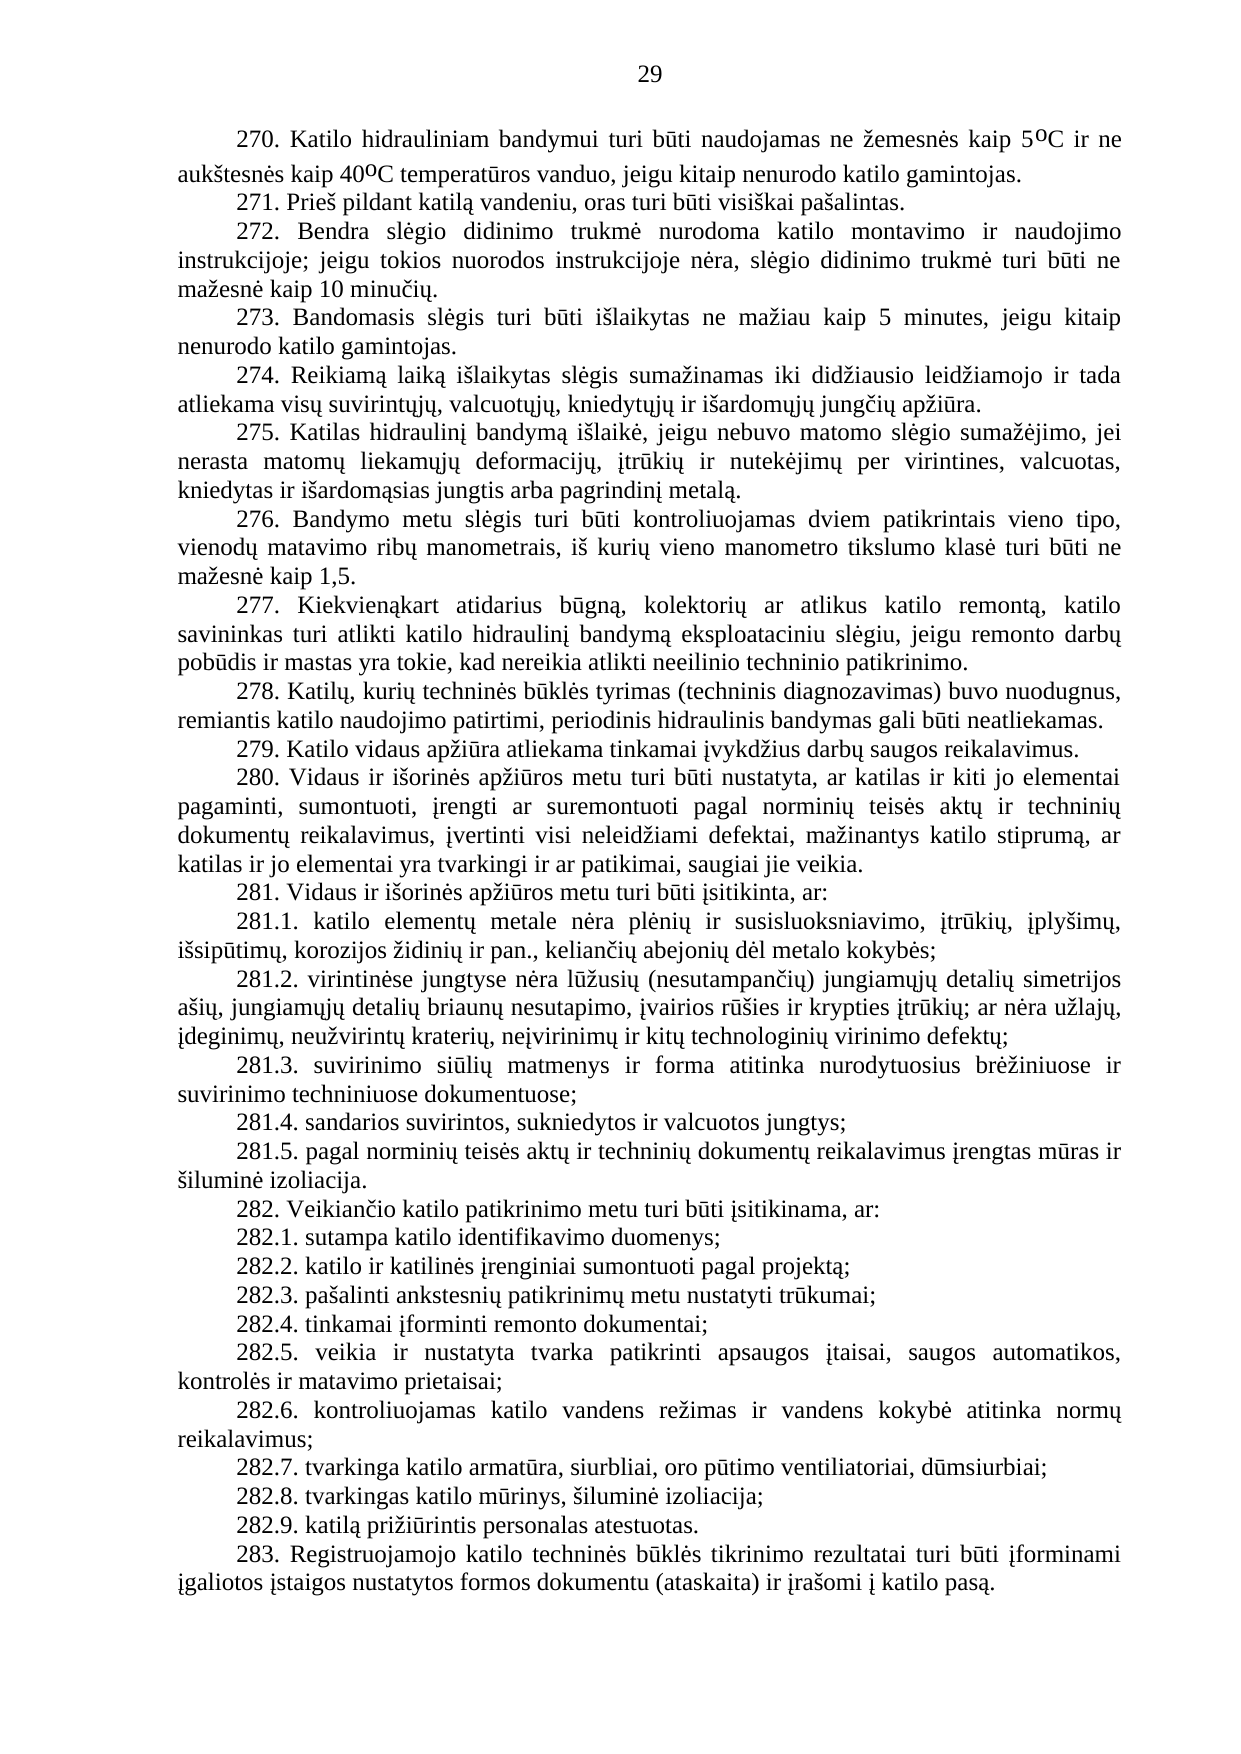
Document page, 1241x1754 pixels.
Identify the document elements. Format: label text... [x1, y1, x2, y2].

text 271. Prieš pildant katilą vandeniu, oras turi būti visiškai pašalintas. [177, 187, 1122, 216]
text 281.5. pagal norminių teisės aktų ir techninių dokumentų reikalavimus įrengtas mūras ir šiluminė izoliacija. [177, 1136, 1122, 1194]
text 275. Katilas hidraulinį bandymą išlaikė, jeigu nebuvo matomo slėgio sumažėjimo, jei nerasta matomų liekamųjų deformacijų, įtrūkių ir nutekėjimų per virintines, valcuotas, kniedytas ir išardomąsias jungtis arba pagrindinį metalą. [177, 417, 1122, 504]
text 282.6. kontroliuojamas katilo vandens režimas ir vandens kokybė atitinka normų reikalavimus; [177, 1395, 1122, 1452]
text 283. Registruojamojo katilo techninės būklės tikrinimo rezultatai turi būti įforminami įgaliotos įstaigos nustatytos formos dokumentu (ataskaita) ir įrašomi į katilo pasą. [177, 1539, 1122, 1596]
text 274. Reikiamą laiką išlaikytas slėgis sumažinamas iki didžiausio leidžiamojo ir tada atliekama visų suvirintųjų, valcuotųjų, kniedytųjų ir išardomųjų jungčių apžiūra. [177, 360, 1122, 417]
text 282.9. katilą prižiūrintis personalas atestuotas. [177, 1510, 1122, 1539]
text 273. Bandomasis slėgis turi būti išlaikytas ne mažiau kaip 5 minutes, jeigu kitaip nenurodo katilo gamintojas. [177, 302, 1122, 360]
text 282.5. veikia ir nustatyta tvarka patikrinti apsaugos įtaisai, saugos automatikos, kontrolės ir matavimo prietaisai; [177, 1337, 1122, 1395]
text 282.8. tvarkingas katilo mūrinys, šiluminė izoliacija; [177, 1481, 1122, 1510]
text 277. Kiekvienąkart atidarius būgną, kolektorių ar atlikus katilo remontą, katilo savininkas turi atlikti katilo hidraulinį bandymą eksploataciniu slėgiu, jeigu remonto darbų pobūdis ir mastas yra tokie, kad nereikia atlikti neeilinio techninio patikrinimo. [177, 590, 1122, 676]
text 282.3. pašalinti ankstesnių patikrinimų metu nustatyti trūkumai; [177, 1280, 1122, 1309]
text 282.1. sutampa katilo identifikavimo duomenys; [177, 1222, 1122, 1251]
text 281.2. virintinėse jungtyse nėra lūžusių (nesutampančių) jungiamųjų detalių simetrijos ašių, jungiamųjų detalių briaunų nesutapimo, įvairios rūšies ir krypties įtrūkių; ar nėra užlajų, įdeginimų, neužvirintų kraterių, neįvirinimų ir kitų technologinių virinimo defektų; [177, 964, 1122, 1050]
text 281.3. suvirinimo siūlių matmenys ir forma atitinka nurodytuosius brėžiniuose ir suvirinimo techniniuose dokumentuose; [177, 1050, 1122, 1107]
text 281.4. sandarios suvirintos, sukniedytos ir valcuotos jungtys; [177, 1107, 1122, 1136]
text 282. Veikiančio katilo patikrinimo metu turi būti įsitikinama, ar: [177, 1194, 1122, 1222]
text 280. Vidaus ir išorinės apžiūros metu turi būti nustatyta, ar katilas ir kiti jo elementai pagaminti, sumontuoti, įrengti ar suremontuoti pagal norminių teisės aktų ir techninių dokumentų reikalavimus, įvertinti visi neleidžiami defektai, mažinantys katilo stiprumą, ar katilas ir jo elementai yra tvarkingi ir ar patikimai, saugiai jie veikia. [177, 762, 1122, 877]
text 281. Vidaus ir išorinės apžiūros metu turi būti įsitikinta, ar: [177, 877, 1122, 906]
text 276. Bandymo metu slėgis turi būti kontroliuojamas dviem patikrintais vieno tipo, vienodų matavimo ribų manometrais, iš kurių vieno manometro tikslumo klasė turi būti ne mažesnė kaip 1,5. [177, 504, 1122, 590]
text 279. Katilo vidaus apžiūra atliekama tinkamai įvykdžius darbų saugos reikalavimus. [177, 734, 1122, 762]
text 272. Bendra slėgio didinimo trukmė nurodoma katilo montavimo ir naudojimo instrukcijoje; jeigu tokios nuorodos instrukcijoje nėra, slėgio didinimo trukmė turi būti ne mažesnė kaip 10 minučių. [177, 216, 1122, 302]
text 278. Katilų, kurių techninės būklės tyrimas (techninis diagnozavimas) buvo nuodugnus, remiantis katilo naudojimo patirtimi, periodinis hidraulinis bandymas gali būti neatliekamas. [177, 676, 1122, 734]
text 281.1. katilo elementų metale nėra plėnių ir susisluoksniavimo, įtrūkių, įplyšimų, išsipūtimų, korozijos židinių ir pan., keliančių abejonių dėl metalo kokybės; [177, 906, 1122, 964]
text 282.7. tvarkinga katilo armatūra, siurbliai, oro pūtimo ventiliatoriai, dūmsiurbiai; [177, 1452, 1122, 1481]
text 282.2. katilo ir katilinės įrenginiai sumontuoti pagal projektą; [177, 1251, 1122, 1280]
text 270. Katilo hidrauliniam bandymui turi būti naudojamas ne žemesnės kaip 5oC ir ne aukštesnės kaip 40oC temperatūros vanduo, jeigu kitaip nenurodo katilo gamintojas. [177, 118, 1122, 187]
text 282.4. tinkamai įforminti remonto dokumentai; [177, 1309, 1122, 1337]
